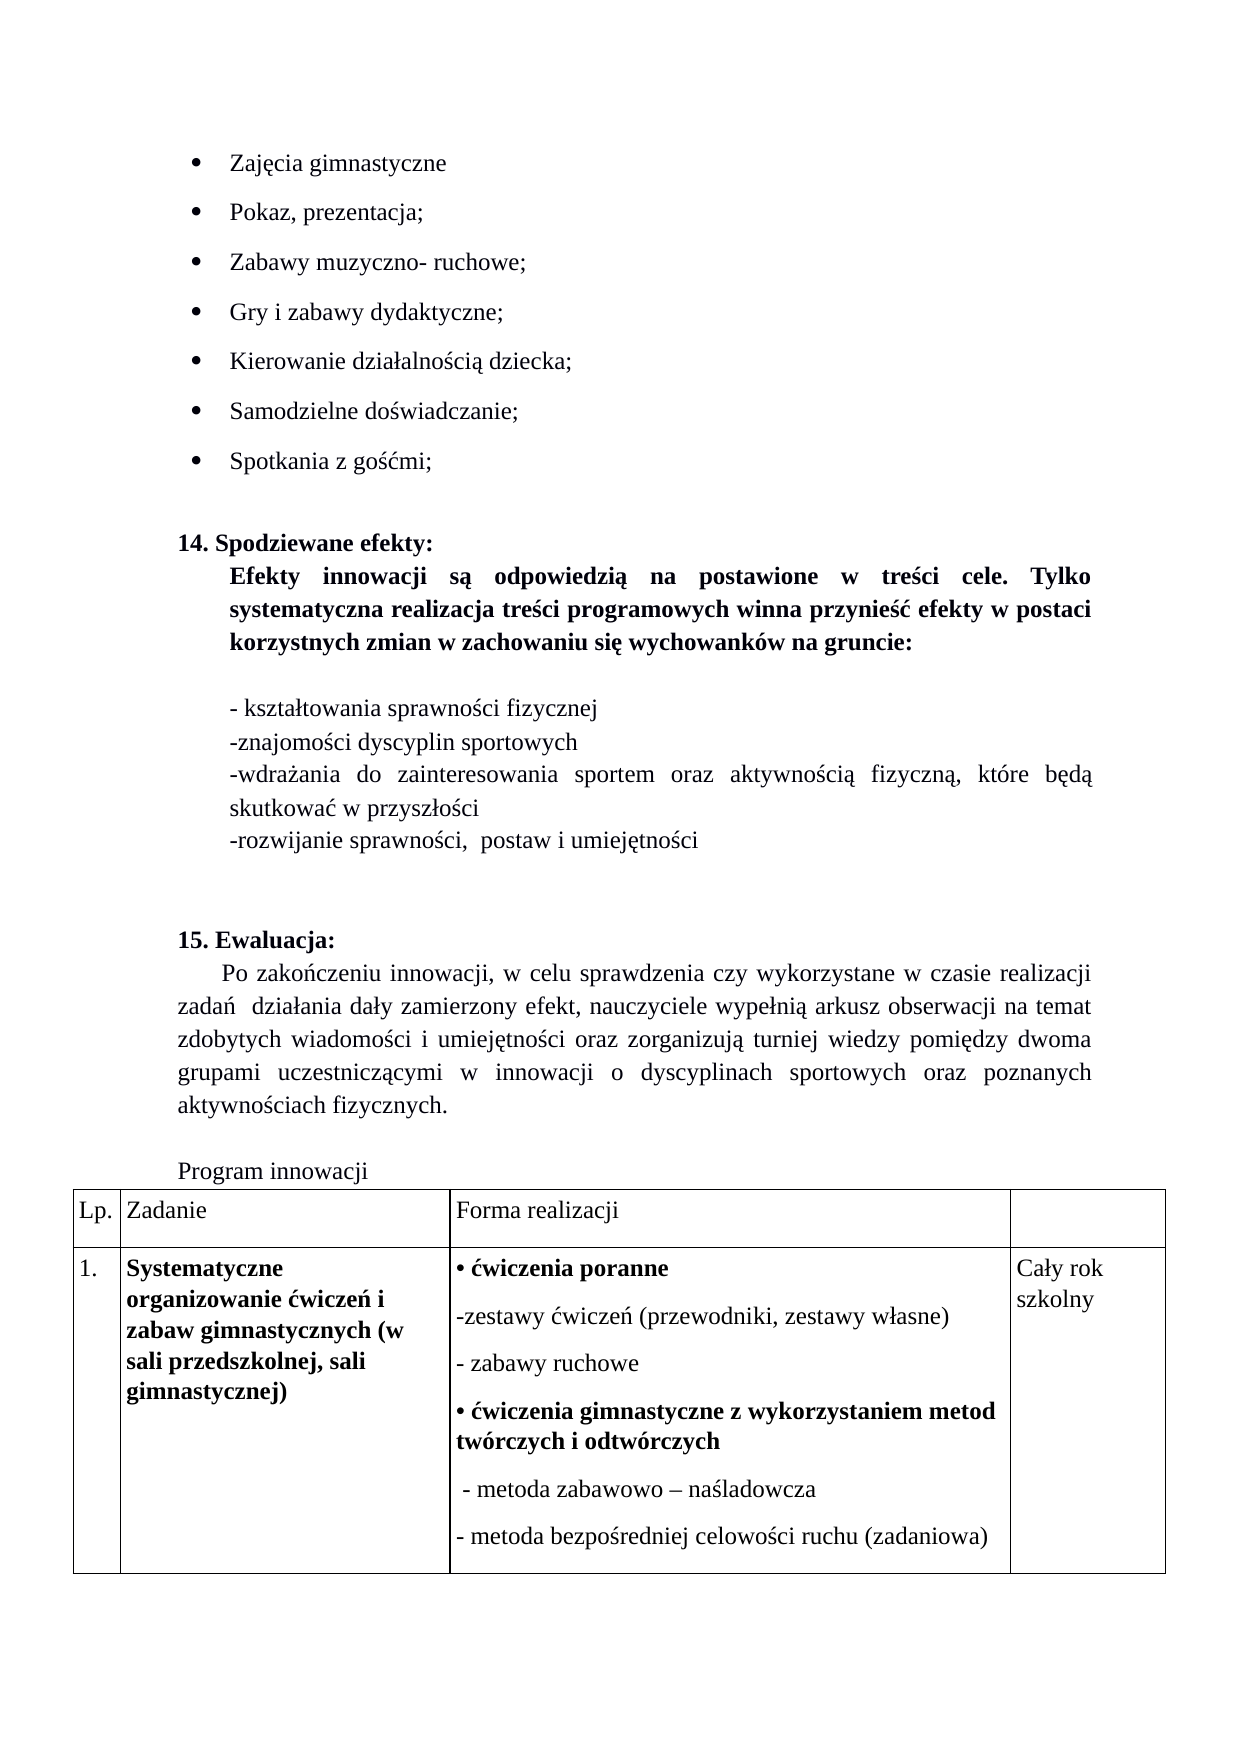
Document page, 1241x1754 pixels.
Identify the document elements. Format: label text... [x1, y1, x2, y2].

text Po zakończeniu innowacji, w celu sprawdzenia czy wykorzystane w czasie realizacji zadań działania dały zamierzony efekt, nauczyciele wypełnią arkusz obserwacji na temat zdobytych wiadomości i umiejętności oraz zorganizują turniej wiedzy pomiędzy dwoma grupami uczestniczącymi w innowacji o dyscyplinach sportowych oraz poznanych aktywnościach fizycznych. [177, 958, 1093, 1118]
table_cell Cały rok szkolny [1011, 1248, 1165, 1572]
text Program innowacji [177, 1156, 1093, 1184]
list Spotkania z gośćmi; [192, 446, 1093, 474]
list Efekty innowacji są odpowiedzią na postawione w treści cele. Tylko systematyczna realizacja treści programowych winna przynieść efekty w postaci korzystnych zmian w zachowaniu się wychowanków na gruncie: [229, 561, 1093, 656]
table_cell Systematyczne organizowanie ćwiczeń i zabaw gimnastycznych (w sali przedszkolnej, sali gimnastycznej) [121, 1248, 449, 1572]
list -znajomości dyscyplin sportowych [229, 727, 1093, 755]
table_cell • ćwiczenia poranne -zestawy ćwiczeń (przewodniki, zestawy własne) - zabawy ruchowe • ćwiczenia gimnastyczne z wykorzystaniem metod twórczych i odtwórczych - metoda zabawowo – naśladowcza - metoda bezpośredniej celowości ruchu (zadaniowa) [451, 1248, 1010, 1572]
list Pokaz, prezentacja; [192, 197, 1093, 226]
list Zabawy muzyczno- ruchowe; [192, 247, 1093, 276]
table_header [1011, 1190, 1165, 1247]
table_header Zadanie [121, 1190, 449, 1247]
list Ewaluacja: [177, 925, 1093, 953]
list Zajęcia gimnastyczne [192, 148, 1093, 176]
list Spodziewane efekty: [177, 528, 1093, 557]
table_cell 1. [74, 1248, 120, 1572]
list Gry i zabawy dydaktyczne; [192, 297, 1093, 325]
list - kształtowania sprawności fizycznej [229, 693, 1093, 722]
list -wdrażania do zainteresowania sportem oraz aktywnością fizyczną, które będą skutkować w przyszłości [229, 759, 1093, 821]
list -rozwijanie sprawności, postaw i umiejętności [229, 826, 1093, 854]
list Kierowanie działalnością dziecka; [192, 346, 1093, 375]
table_header Lp. [74, 1190, 120, 1247]
list Samodzielne doświadczanie; [192, 396, 1093, 425]
table_header Forma realizacji [451, 1190, 1010, 1247]
